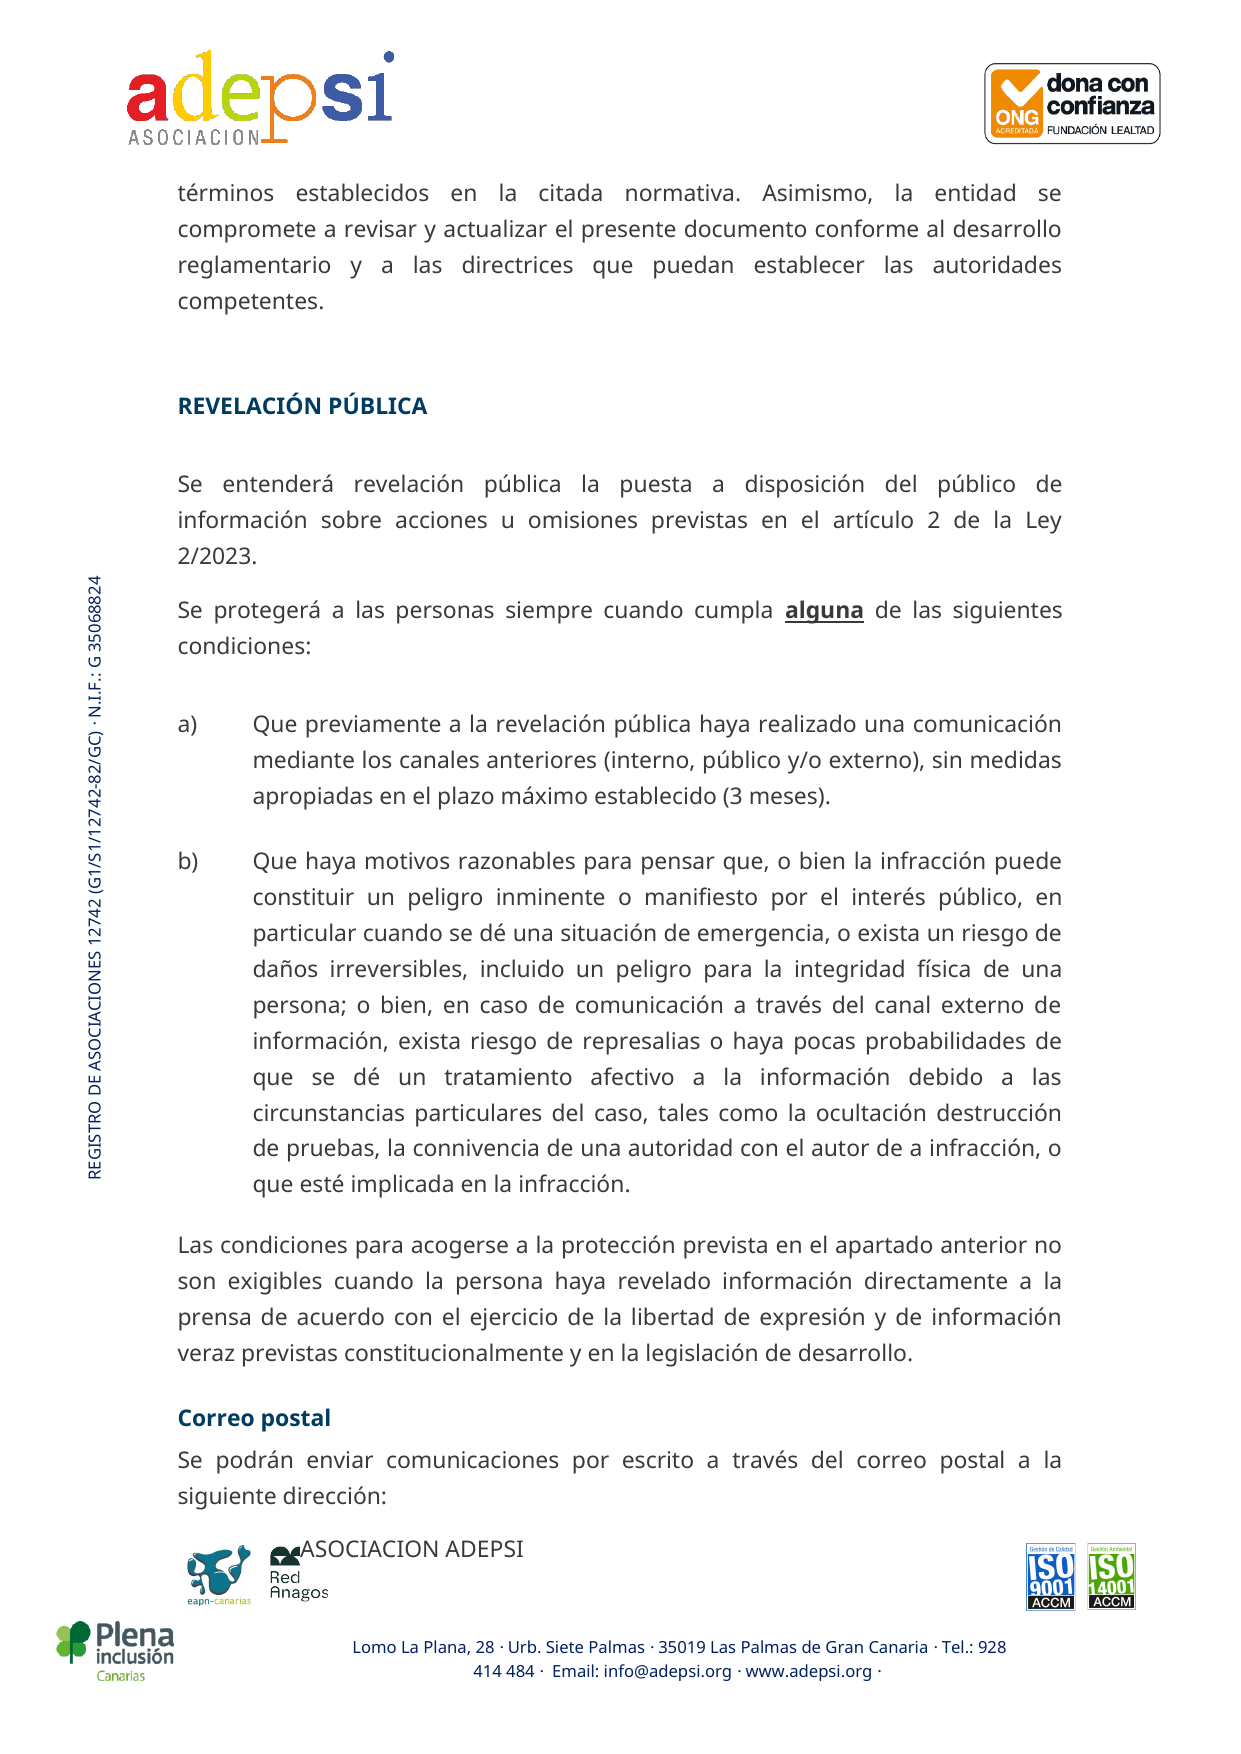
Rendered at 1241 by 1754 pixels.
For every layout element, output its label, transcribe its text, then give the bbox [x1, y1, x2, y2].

text ASOCIACION ADEPSI [177, 1533, 1063, 1564]
list Que previamente a la revelación pública haya realizado una comunicación mediante los canales anteriores (interno, público y/o externo), sin medidas apropiadas en el plazo máximo establecido (3 meses). [177, 708, 1063, 811]
text Se podrán enviar comunicaciones por escrito a través del correo postal a la siguiente dirección: [177, 1444, 1063, 1512]
text Se protegerá a las personas siempre cuando cumpla alguna de las siguientes condiciones: [177, 594, 1063, 662]
text REVELACIÓN PÚBLICA [177, 390, 1063, 421]
text Correo postal [177, 1402, 1063, 1433]
list Que haya motivos razonables para pensar que, o bien la infracción puede constituir un peligro inminente o manifiesto por el interés público, en particular cuando se dé una situación de emergencia, o exista un riesgo de daños irreversibles, incluido un peligro para la integridad física de una persona; o bien, en caso de comunicación a través del canal externo de información, exista riesgo de represalias o haya pocas probabilidades de que se dé un tratamiento afectivo a la información debido a las circunstancias particulares del caso, tales como la ocultación destrucción de pruebas, la connivencia de una autoridad con el autor de a infracción, o que esté implicada en la infracción. [177, 845, 1063, 1199]
text términos establecidos en la citada normativa. Asimismo, la entidad se compromete a revisar y actualizar el presente documento conforme al desarrollo reglamentario y a las directrices que puedan establecer las autoridades competentes. [177, 177, 1063, 316]
text Se entenderá revelación pública la puesta a disposición del público de información sobre acciones u omisiones previstas en el artículo 2 de la Ley 2/2023. [177, 468, 1063, 571]
text Las condiciones para acogerse a la protección prevista en el apartado anterior no son exigibles cuando la persona haya revelado información directamente a la prensa de acuerdo con el ejercicio de la libertad de expresión y de información veraz previstas constitucionalmente y en la legislación de desarrollo. [177, 1229, 1063, 1368]
